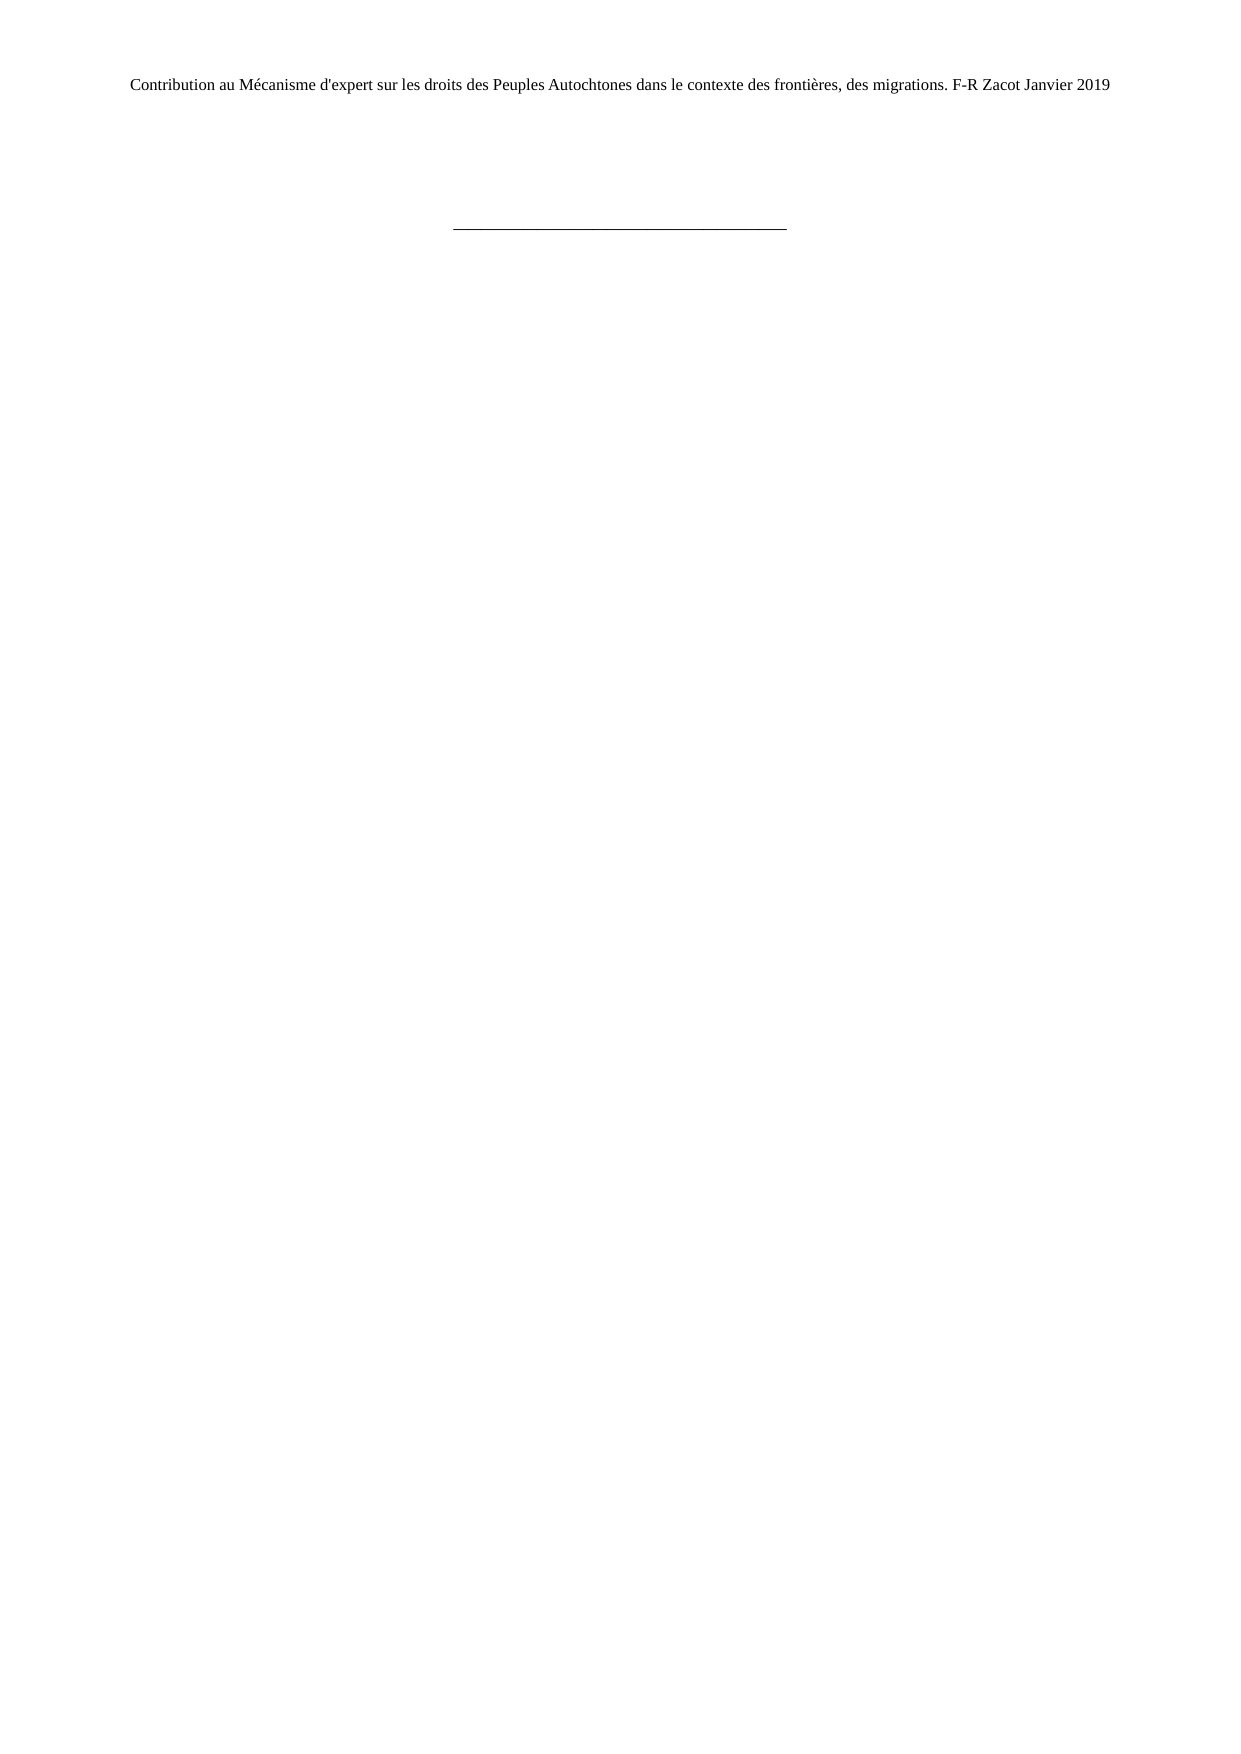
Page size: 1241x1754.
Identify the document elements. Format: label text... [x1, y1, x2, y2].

text ________________________ [118, 204, 1122, 233]
